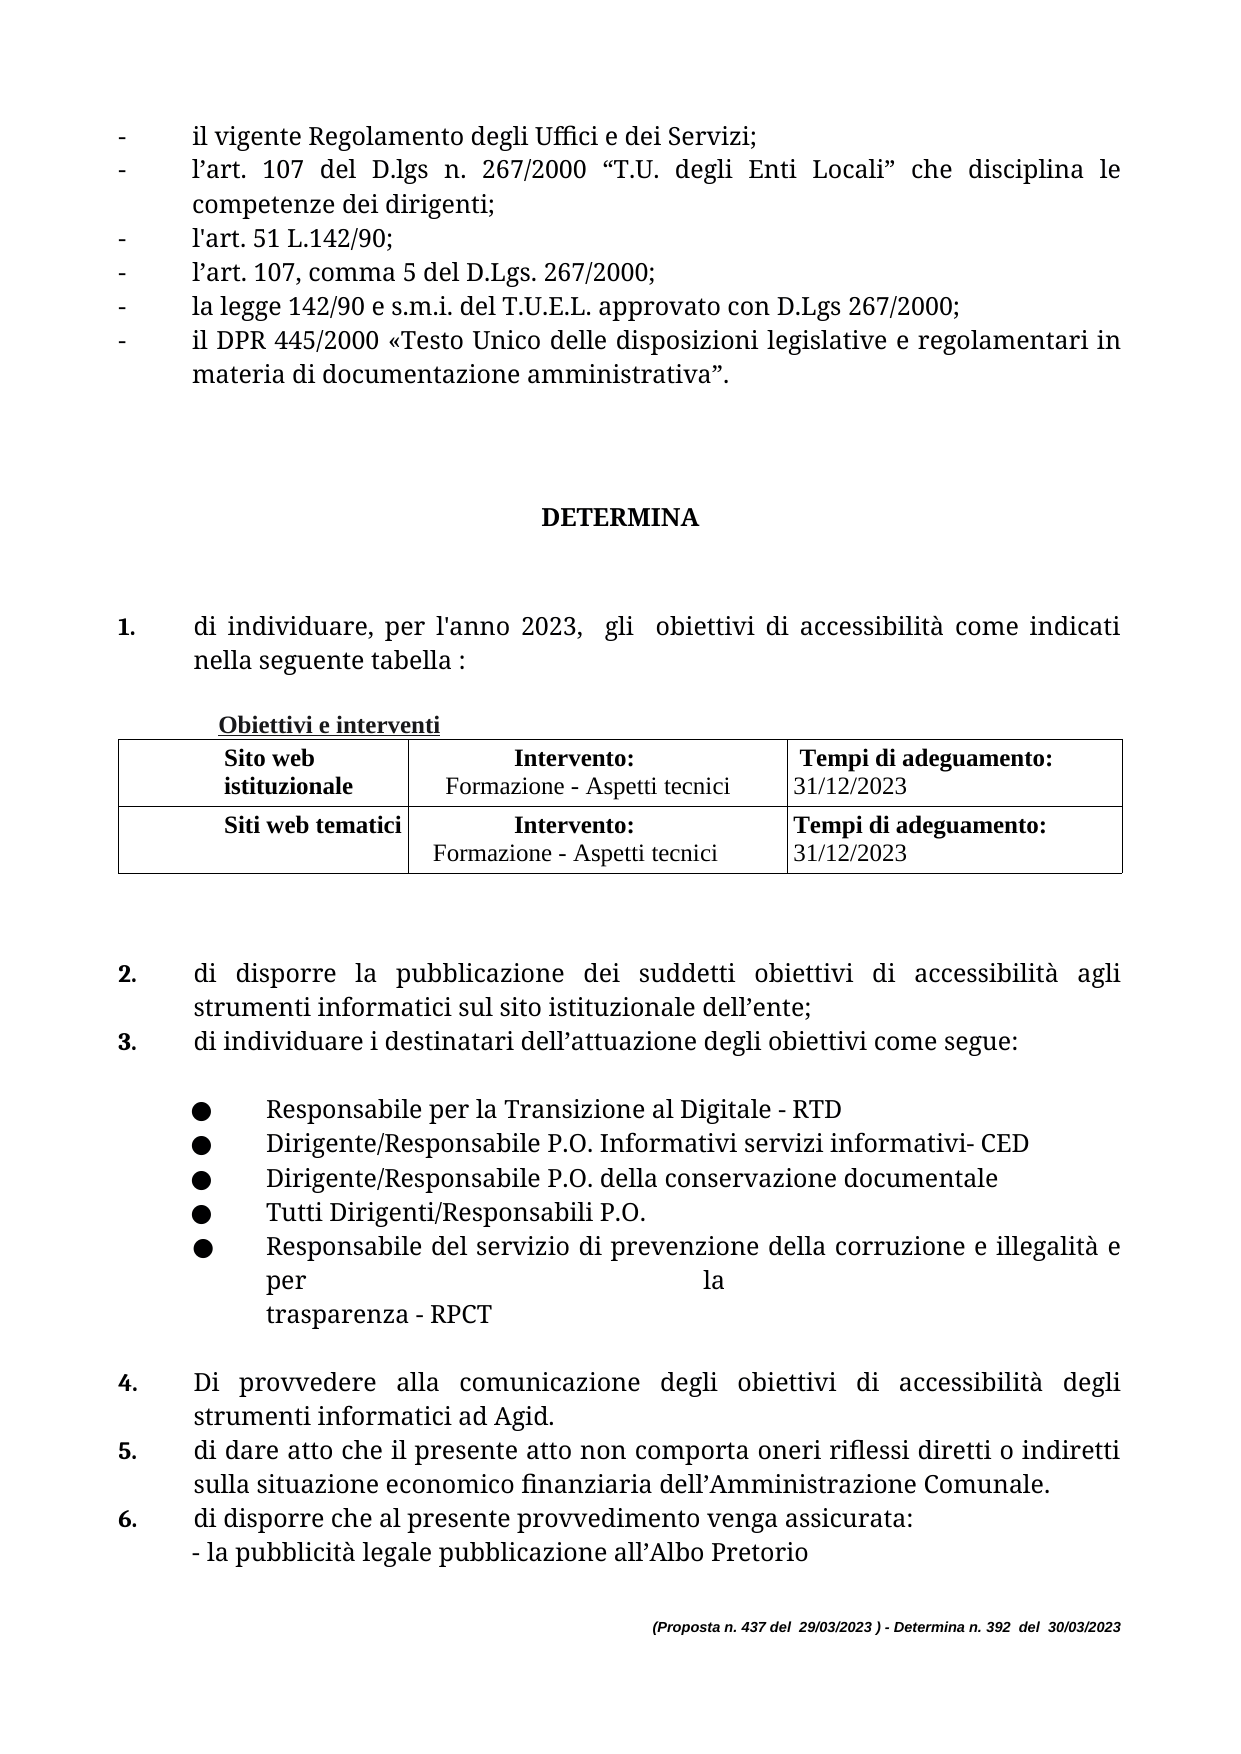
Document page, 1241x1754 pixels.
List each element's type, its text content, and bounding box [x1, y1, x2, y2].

subtitle - l’art. 107 del D.lgs n. 267/2000 “T.U. degli Enti Locali” che disciplina le competenze dei dirigenti; [118, 152, 1122, 220]
subtitle di dare atto che il presente atto non comporta oneri riflessi diretti o indiretti sulla situazione economico finanziaria dell’Amministrazione Comunale. [118, 1433, 1122, 1501]
subtitle Dirigente/Responsabile P.O. della conservazione documentale [190, 1160, 1122, 1194]
subtitle - il vigente Regolamento degli Uffici e dei Servizi; [118, 118, 1122, 152]
subtitle Di provvedere alla comunicazione degli obiettivi di accessibilità degli strumenti informatici ad Agid. [118, 1364, 1122, 1433]
table_cell Intervento: Formazione - Aspetti tecnici [409, 807, 787, 873]
subtitle di individuare, per l'anno 2023, gli obiettivi di accessibilità come indicati nella seguente tabella : [118, 609, 1122, 677]
table_header Tempi di adeguamento: 31/12/2023 [788, 740, 1122, 806]
table_header Sito web istituzionale [119, 740, 408, 806]
text Obiettivi e interventi [218, 711, 1122, 739]
subtitle Responsabile per la Transizione al Digitale - RTD [190, 1092, 1122, 1126]
subtitle - l’art. 107, comma 5 del D.Lgs. 267/2000; [118, 254, 1122, 288]
subtitle - il DPR 445/2000 «Testo Unico delle disposizioni legislative e regolamentari in materia di documentazione amministrativa”. [118, 322, 1122, 391]
subtitle Dirigente/Responsabile P.O. Informativi servizi informativi- CED [190, 1126, 1122, 1160]
table_cell Siti web tematici [119, 807, 408, 873]
subtitle Tutti Dirigenti/Responsabili P.O. [190, 1194, 1122, 1228]
table_header Intervento: Formazione - Aspetti tecnici [409, 740, 787, 806]
subtitle di disporre la pubblicazione dei suddetti obiettivi di accessibilità agli strumenti informatici sul sito istituzionale dell’ente; [118, 956, 1122, 1024]
subtitle - la legge 142/90 e s.m.i. del T.U.E.L. approvato con D.Lgs 267/2000; [118, 288, 1122, 322]
subtitle di disporre che al presente provvedimento venga assicurata: [118, 1501, 1122, 1535]
subtitle Responsabile del servizio di prevenzione della corruzione e illegalità e per la trasparenza - RPCT [192, 1228, 1122, 1331]
table_cell Tempi di adeguamento: 31/12/2023 [788, 807, 1122, 873]
subtitle - l'art. 51 L.142/90; [118, 220, 1122, 254]
subtitle di individuare i destinatari dell’attuazione degli obiettivi come segue: [118, 1024, 1122, 1058]
subtitle - la pubblicità legale pubblicazione all’Albo Pretorio [192, 1535, 1122, 1569]
subtitle DETERMINA [118, 500, 1122, 534]
